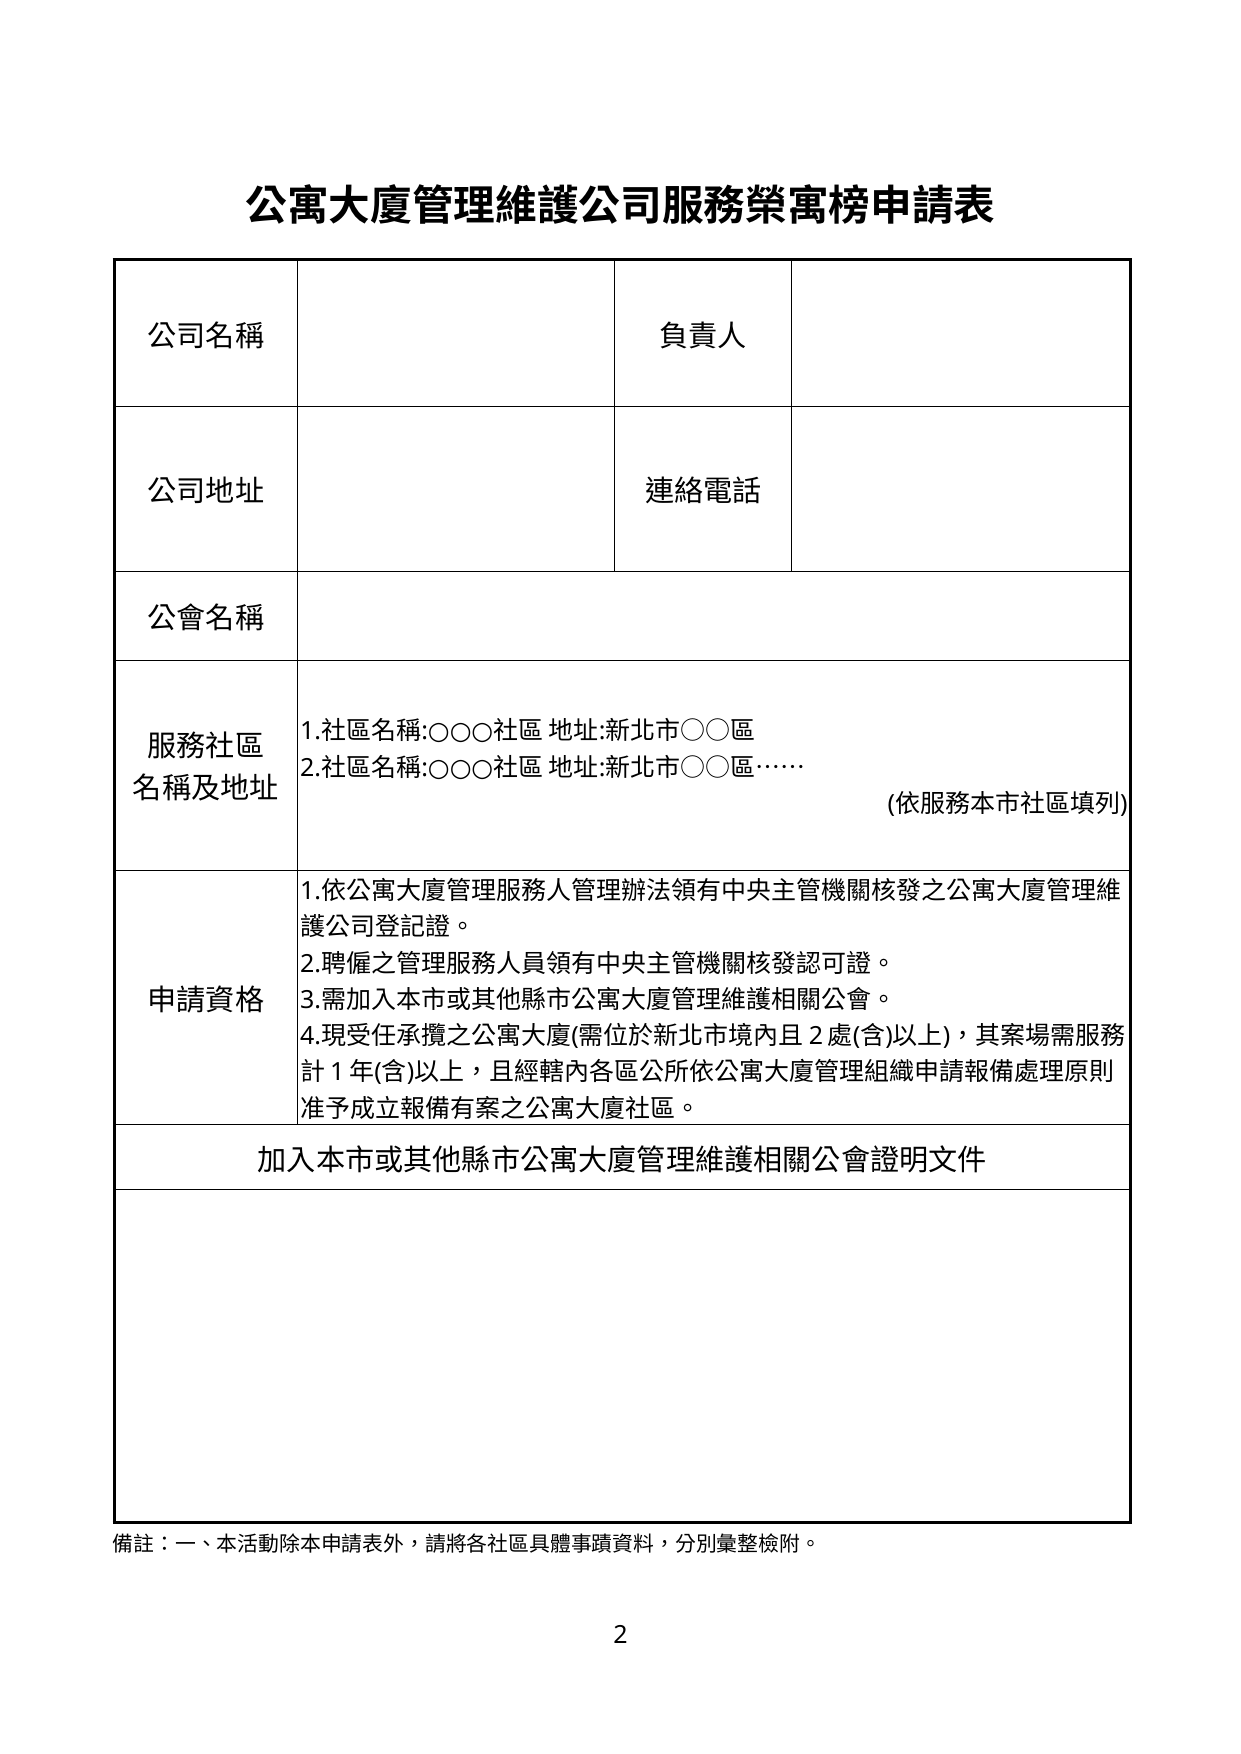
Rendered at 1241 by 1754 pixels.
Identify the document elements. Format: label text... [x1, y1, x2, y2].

text 公寓大廈管理維護公司服務榮寓榜申請表 [112, 164, 1128, 239]
table_header 負責人 [615, 261, 791, 406]
table_cell 連絡電話 [615, 407, 791, 571]
table_header [298, 261, 614, 406]
table_cell 1.依公寓大廈管理服務人管理辦法領有中央主管機關核發之公寓大廈管理維護公司登記證。 2.聘僱之管理服務人員領有中央主管機關核發認可證。 3.需加入本市或其他縣市公寓大廈管理維護相關公會。 4.現受任承攬之公寓大廈(需位於新北市境內且2處(含)以上)，其案場需服務計1年(含)以上，且經轄內各區公所依公寓大廈管理組織申請報備處理原則准予成立報備有案之公寓大廈社區。 [298, 871, 1129, 1124]
table_cell [792, 407, 1129, 571]
table_cell [298, 407, 614, 571]
table_cell 加入本市或其他縣市公寓大廈管理維護相關公會證明文件 [116, 1125, 1129, 1189]
text 備註：一、本活動除本申請表外，請將各社區具體事蹟資料，分別彙整檢附。 [112, 1524, 1128, 1561]
table_cell 公會名稱 [116, 572, 297, 660]
table_cell 社區名稱:○○○社區 地址:新北市○○區 社區名稱:○○○社區 地址:新北市○○區…… (依服務本市社區填列) [298, 661, 1129, 869]
table_header [792, 261, 1129, 406]
table_cell 公司地址 [116, 407, 297, 571]
table_cell 申請資格 [116, 871, 297, 1124]
table_cell [298, 572, 1129, 660]
table_cell 服務社區 名稱及地址 [116, 661, 297, 869]
table_header 公司名稱 [116, 261, 297, 406]
table_cell [116, 1190, 1129, 1521]
